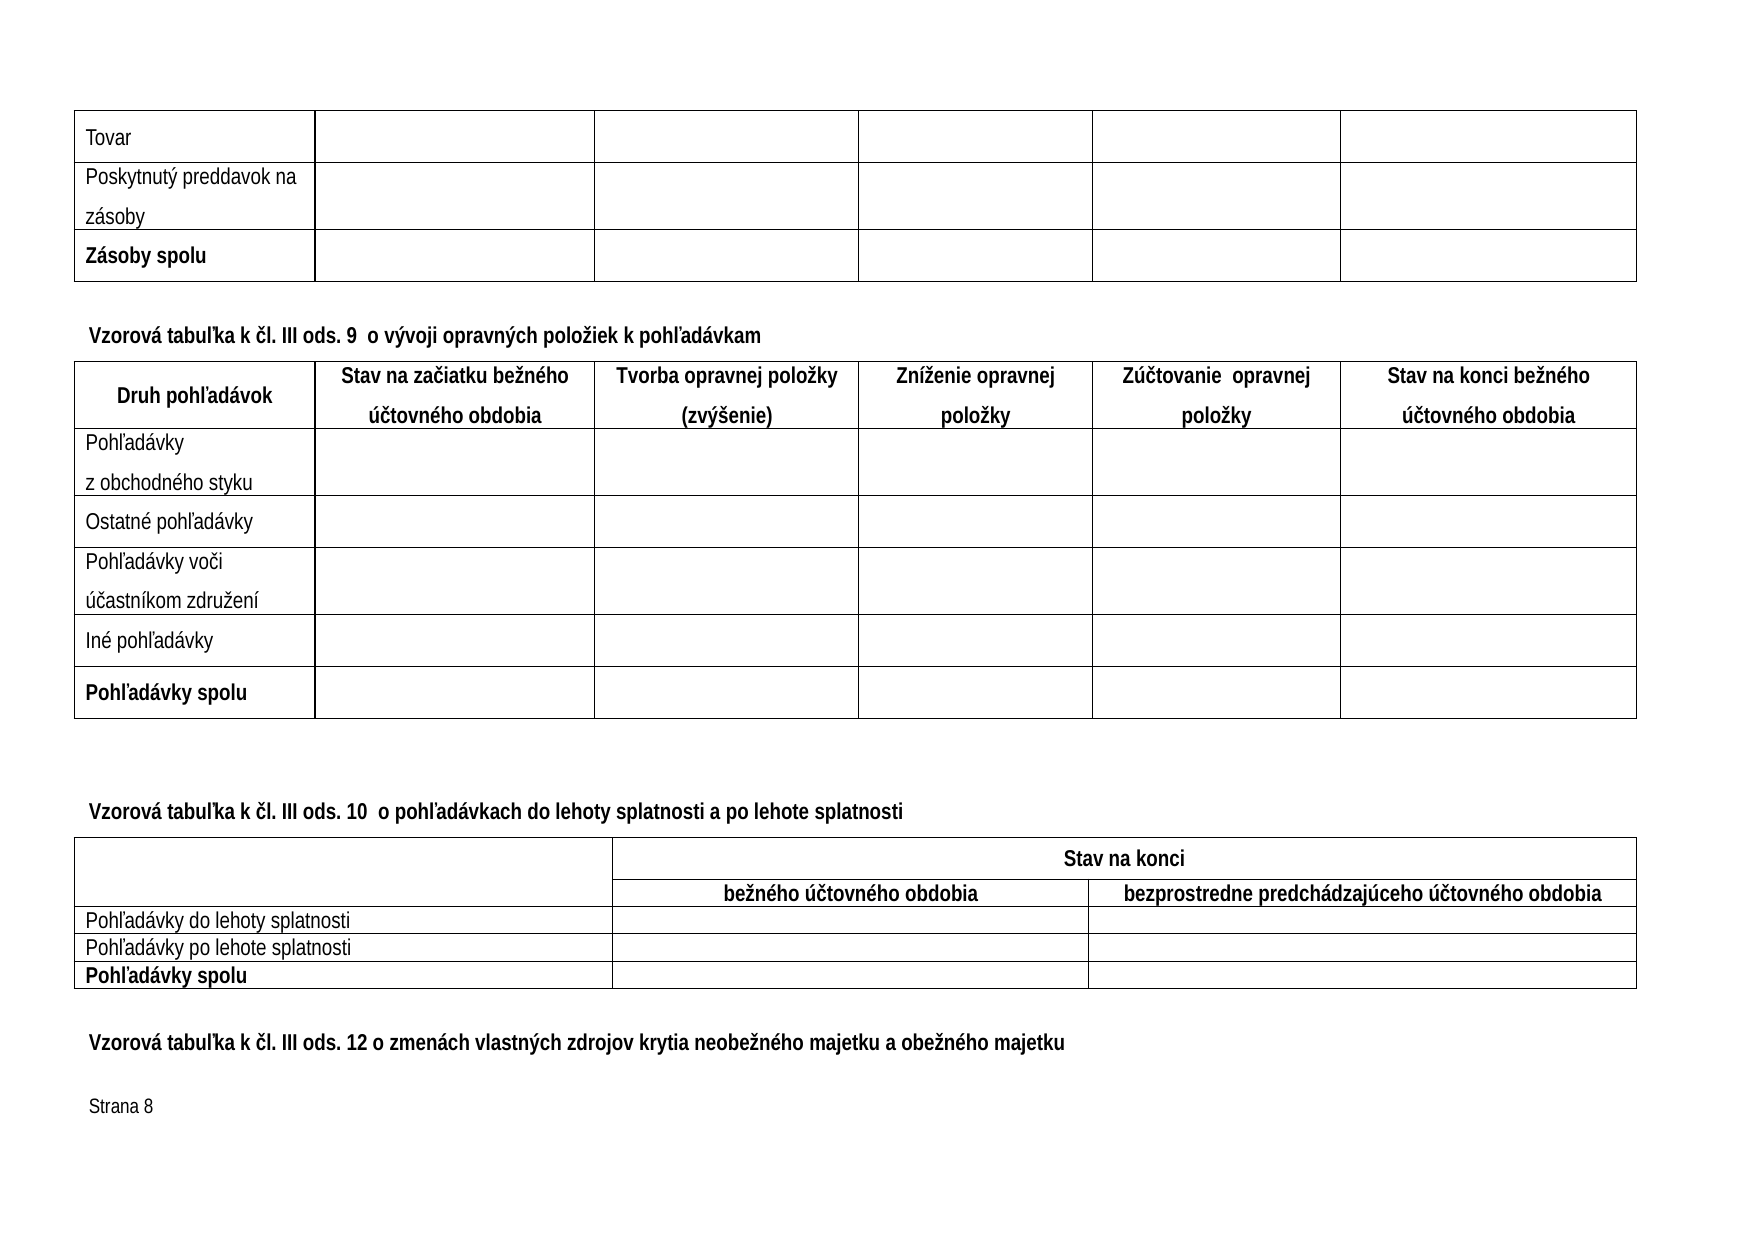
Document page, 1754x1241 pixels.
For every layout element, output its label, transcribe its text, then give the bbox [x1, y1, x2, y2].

table_cell Zásoby spolu [75, 230, 314, 281]
table_cell [316, 667, 594, 718]
table_cell [316, 496, 594, 547]
table_header Zúčtovanie opravnej položky [1093, 362, 1340, 428]
table_cell Iné pohľadávky [75, 615, 314, 666]
table_cell [1089, 907, 1636, 933]
table_cell [595, 496, 858, 547]
table_cell [1089, 962, 1636, 988]
table_cell Poskytnutý preddavok na zásoby [75, 163, 314, 229]
table_cell [1341, 163, 1636, 229]
table_cell [1341, 496, 1636, 547]
table_cell [859, 163, 1092, 229]
table_cell Pohľadávky spolu [75, 667, 314, 718]
table_cell [1341, 230, 1636, 281]
table_cell [859, 548, 1092, 614]
table_cell [859, 496, 1092, 547]
table_cell [859, 667, 1092, 718]
table_cell [1089, 934, 1636, 961]
table_cell [1341, 667, 1636, 718]
table_cell [859, 111, 1092, 162]
table_cell [595, 230, 858, 281]
table_cell [595, 548, 858, 614]
table_header Stav na konci bežného účtovného obdobia [1341, 362, 1636, 428]
table_cell [1093, 429, 1340, 495]
table_cell [1093, 496, 1340, 547]
text Vzorová tabuľka k čl. III ods. 10 o pohľadávkach do lehoty splatnosti a po lehote splatnosti [89, 798, 1665, 824]
table_cell [1341, 111, 1636, 162]
table_header Druh pohľadávok [75, 362, 314, 428]
table_cell [316, 615, 594, 666]
table_cell [316, 111, 594, 162]
table_cell [1341, 548, 1636, 614]
table_cell [1093, 163, 1340, 229]
table_cell [859, 230, 1092, 281]
table_header Stav na začiatku bežného účtovného obdobia [316, 362, 594, 428]
table_cell [595, 615, 858, 666]
table_cell [316, 548, 594, 614]
table_header Tvorba opravnej položky (zvýšenie) [595, 362, 858, 428]
table_cell [613, 962, 1088, 988]
table_cell [1341, 615, 1636, 666]
text Vzorová tabuľka k čl. III ods. 12 o zmenách vlastných zdrojov krytia neobežného majetku a obežného majetku [89, 1029, 1665, 1055]
table_cell Pohľadávky voči účastníkom združení [75, 548, 314, 614]
table_cell [1093, 548, 1340, 614]
table_cell [1093, 615, 1340, 666]
table_cell [613, 934, 1088, 961]
table_cell bežného účtovného obdobia [613, 880, 1088, 906]
table_cell Pohľadávky z obchodného styku [75, 429, 314, 495]
table_cell [1093, 111, 1340, 162]
table_cell [595, 163, 858, 229]
table_cell [1093, 230, 1340, 281]
table_cell [316, 429, 594, 495]
table_cell Pohľadávky do lehoty splatnosti [75, 907, 612, 933]
table_header [75, 838, 612, 906]
table_cell [859, 429, 1092, 495]
table_cell [316, 163, 594, 229]
table_header Zníženie opravnej položky [859, 362, 1092, 428]
table_cell [613, 907, 1088, 933]
table_cell [1093, 667, 1340, 718]
text Vzorová tabuľka k čl. III ods. 9 o vývoji opravných položiek k pohľadávkam [89, 322, 1665, 348]
table_cell [859, 615, 1092, 666]
table_cell [595, 429, 858, 495]
table_cell Pohľadávky po lehote splatnosti [75, 934, 612, 961]
table_cell Tovar [75, 111, 314, 162]
table_cell [1341, 429, 1636, 495]
table_cell [595, 111, 858, 162]
table_cell Pohľadávky spolu [75, 962, 612, 988]
table_header Stav na konci [613, 838, 1636, 878]
table_cell [316, 230, 594, 281]
table_cell Ostatné pohľadávky [75, 496, 314, 547]
table_cell [595, 667, 858, 718]
table_cell bezprostredne predchádzajúceho účtovného obdobia [1089, 880, 1636, 906]
